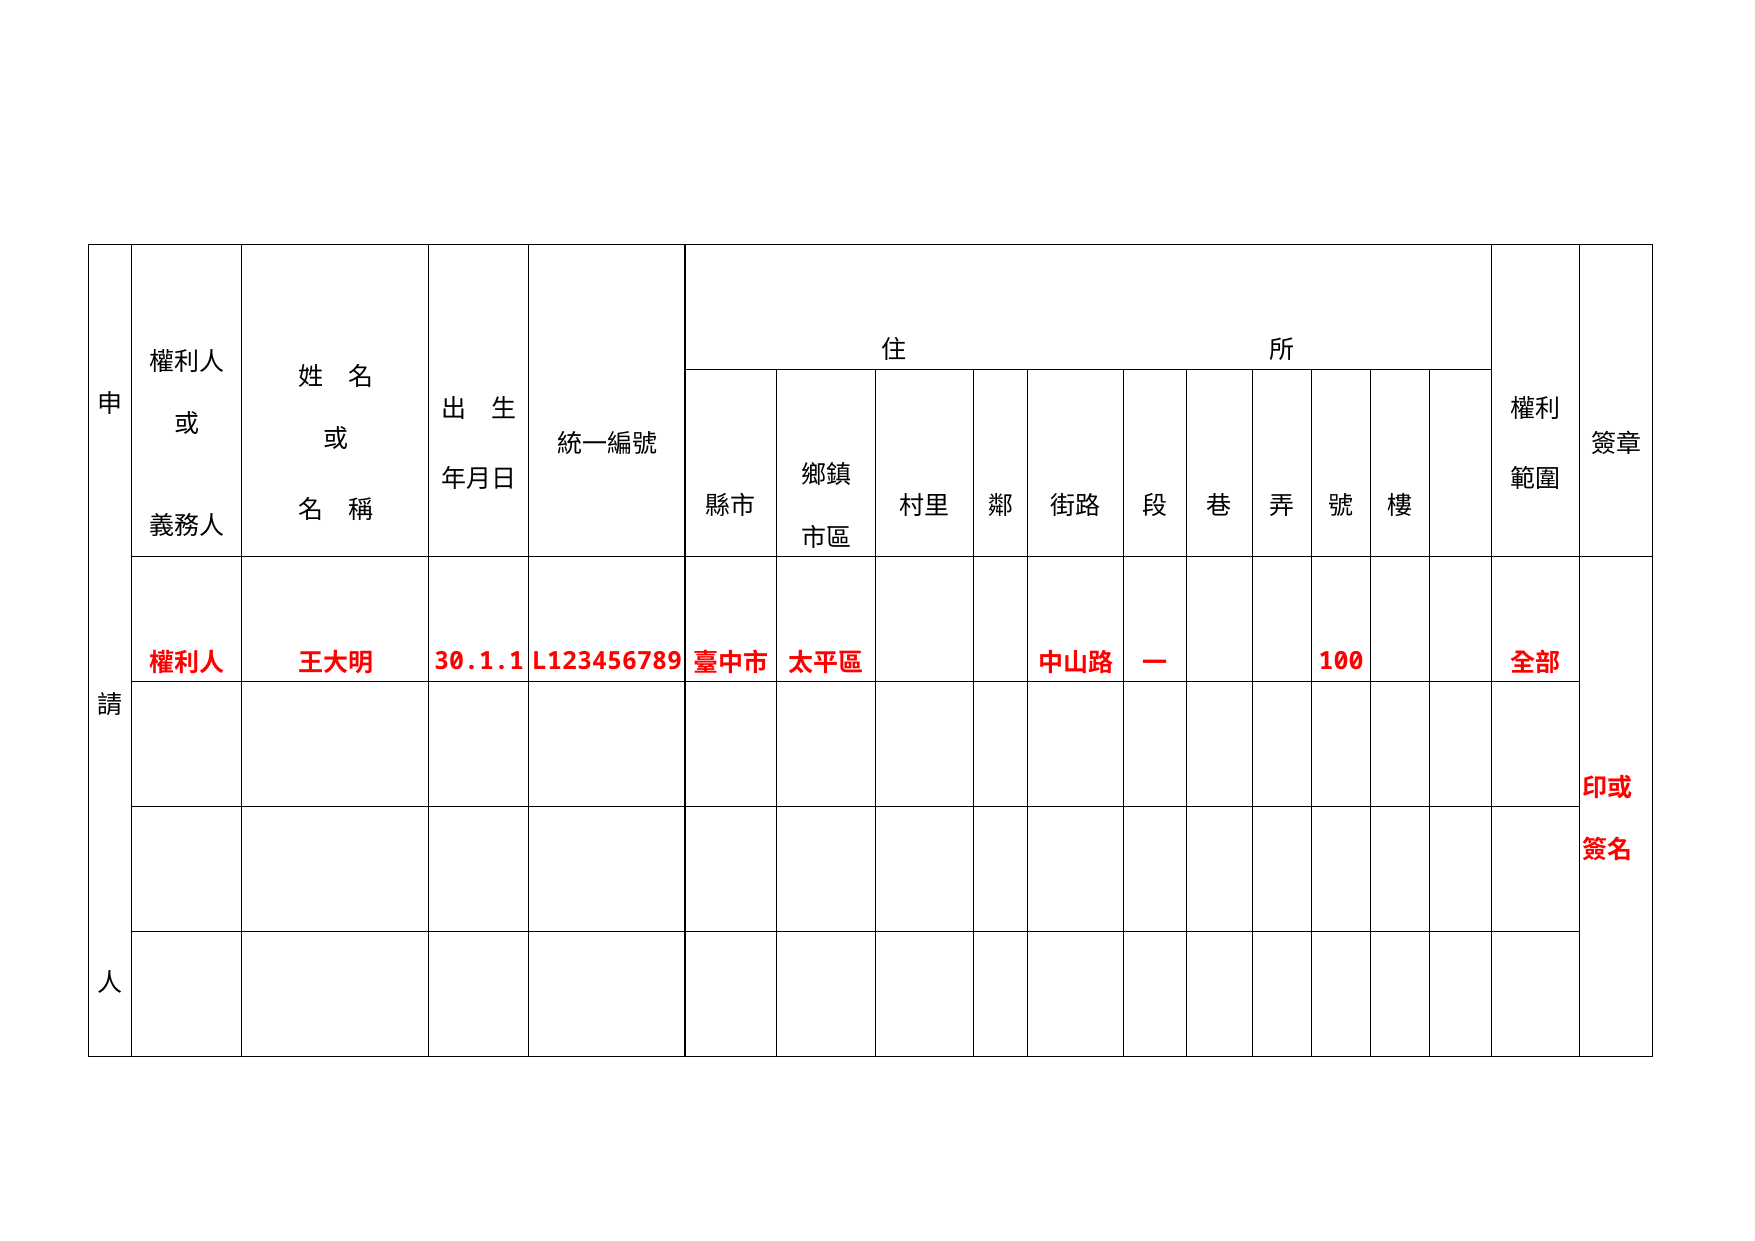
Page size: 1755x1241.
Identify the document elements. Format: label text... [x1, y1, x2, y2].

table_cell [1653, 244, 1668, 368]
table_cell 中山路 [1028, 557, 1123, 681]
table_cell [1124, 807, 1186, 931]
table_cell 簽章 [1580, 245, 1652, 556]
table_cell [1235, 119, 1252, 243]
table_cell [974, 932, 1027, 1056]
table_cell 太平區 [777, 557, 875, 681]
table_cell [777, 932, 875, 1056]
table_cell [1653, 806, 1668, 931]
table_cell [789, 119, 824, 243]
table_cell [1124, 932, 1186, 1056]
table_cell [1187, 807, 1252, 931]
table_cell [686, 807, 776, 931]
table_cell [875, 119, 893, 243]
table_cell 號 [1312, 370, 1370, 556]
table_cell [1312, 807, 1370, 931]
table_cell [342, 119, 394, 243]
table_cell [1371, 557, 1429, 681]
table_cell [876, 557, 973, 681]
table_cell 王大明 [242, 557, 428, 681]
table_cell 姓 名 或 名 稱 [242, 245, 428, 556]
table_cell [1653, 681, 1668, 806]
table_cell [1028, 119, 1032, 243]
table_cell [625, 119, 629, 243]
table_cell [1434, 119, 1486, 243]
table_cell 街路 [1028, 370, 1123, 556]
table_cell 弄 [1253, 370, 1311, 556]
table_cell [1361, 119, 1371, 243]
table_cell 100 [1312, 557, 1370, 681]
table_cell [1028, 807, 1123, 931]
table_cell [893, 119, 898, 243]
table_cell [1312, 682, 1370, 806]
table_cell [829, 119, 857, 243]
table_cell [1118, 119, 1124, 243]
table_cell [1518, 119, 1575, 243]
table_cell 巷 [1187, 370, 1252, 556]
table_cell [183, 119, 213, 243]
table_cell [213, 119, 242, 243]
table_cell [529, 807, 684, 931]
table_cell [653, 119, 678, 243]
table_cell [1252, 119, 1280, 243]
table_cell [429, 682, 528, 806]
table_cell [1253, 932, 1311, 1056]
table_cell [1253, 807, 1311, 931]
table_cell [1491, 119, 1514, 243]
table_cell [686, 932, 776, 1056]
table_cell [131, 119, 152, 243]
table_cell [898, 119, 903, 243]
table_cell [1312, 932, 1370, 1056]
table_cell [1028, 932, 1123, 1056]
table_cell [903, 119, 942, 243]
table_cell [1306, 119, 1311, 243]
table_cell [1187, 557, 1252, 681]
table_cell [1430, 119, 1434, 243]
table_cell [1311, 119, 1357, 243]
table_cell [132, 807, 241, 931]
table_cell [1580, 119, 1652, 243]
table_cell [1492, 932, 1579, 1056]
table_cell [1409, 119, 1429, 243]
table_cell [529, 119, 534, 243]
table_cell [858, 119, 867, 243]
table_cell [1124, 119, 1128, 243]
table_cell 鄉鎮 市區 [777, 370, 875, 556]
table_cell [132, 932, 241, 1056]
table_cell [1653, 931, 1668, 1056]
table_cell [1652, 119, 1668, 243]
table_cell [1430, 807, 1491, 931]
table_cell [685, 119, 720, 243]
table_cell [1357, 119, 1361, 243]
table_cell [1280, 119, 1306, 243]
table_cell [429, 932, 528, 1056]
table_cell [451, 119, 504, 243]
table_cell [1430, 557, 1491, 681]
table_cell [1371, 932, 1429, 1056]
table_cell [1653, 556, 1668, 681]
table_cell [166, 119, 182, 243]
table_cell [824, 119, 829, 243]
table_cell 全部 [1492, 557, 1579, 681]
table_cell [1187, 682, 1252, 806]
table_cell [394, 119, 398, 243]
table_cell [1218, 119, 1235, 243]
table_cell [429, 119, 446, 243]
table_cell [1187, 932, 1252, 1056]
table_cell [101, 119, 121, 243]
table_cell 申 請 人 [89, 245, 131, 1056]
table_cell [303, 119, 342, 243]
table_cell 臺中市 [686, 557, 776, 681]
table_cell [152, 119, 157, 243]
table_cell [1430, 370, 1491, 556]
table_cell [974, 807, 1027, 931]
table_cell [1149, 119, 1155, 243]
table_cell 村里 [876, 370, 973, 556]
table_cell [121, 119, 131, 243]
table_cell [1253, 682, 1311, 806]
table_cell [399, 119, 429, 243]
table_cell [534, 119, 593, 243]
table_cell [876, 932, 973, 1056]
table_cell [157, 119, 166, 243]
table_cell [1028, 682, 1123, 806]
table_cell [974, 119, 1027, 243]
table_cell [1397, 119, 1408, 243]
table_cell [629, 119, 643, 243]
table_cell [242, 807, 428, 931]
table_cell [942, 119, 946, 243]
table_cell [242, 682, 428, 806]
table_cell [1253, 557, 1311, 681]
table_cell [1575, 119, 1580, 243]
table_cell 權利人 [132, 557, 241, 681]
table_cell [643, 119, 652, 243]
table_cell [1430, 932, 1491, 1056]
table_cell [746, 119, 776, 243]
table_cell [1124, 682, 1186, 806]
table_cell [1371, 682, 1429, 806]
table_cell L123456789 [529, 557, 684, 681]
table_cell [132, 682, 241, 806]
table_cell [242, 932, 428, 1056]
table_cell 統一編號 [529, 245, 684, 556]
table_cell [429, 807, 528, 931]
table_cell [1186, 119, 1192, 243]
table_cell [1128, 119, 1149, 243]
table_cell 縣市 [686, 370, 776, 556]
table_cell [1492, 682, 1579, 806]
table_cell [1155, 119, 1186, 243]
table_cell [1371, 119, 1397, 243]
table_cell [974, 557, 1027, 681]
table_cell [720, 119, 746, 243]
table_cell [1653, 369, 1668, 556]
table_cell [686, 682, 776, 806]
table_cell [1083, 119, 1117, 243]
table_cell [446, 119, 451, 243]
table_cell [529, 932, 684, 1056]
table_cell 出 生 年月日 [429, 245, 528, 556]
table_cell [876, 807, 973, 931]
table_cell [268, 119, 302, 243]
table_cell [1486, 119, 1491, 243]
table_cell [593, 119, 625, 243]
table_cell [529, 682, 684, 806]
table_cell [1197, 119, 1207, 243]
table_cell [89, 119, 101, 243]
table_cell 樓 [1371, 370, 1429, 556]
table_cell [974, 682, 1027, 806]
table_cell [1050, 119, 1083, 243]
table_cell [776, 119, 789, 243]
table_cell 印或簽名 [1580, 557, 1652, 1056]
table_cell [1514, 119, 1518, 243]
table_cell 30.1.1 [429, 557, 528, 681]
table_cell [946, 119, 974, 243]
table_cell 段 [1124, 370, 1186, 556]
table_cell [1032, 119, 1050, 243]
table_cell 一 [1124, 557, 1186, 681]
table_cell [679, 119, 685, 243]
table_cell [1371, 807, 1429, 931]
table_cell 權利人 或 義務人 [132, 245, 241, 556]
table_cell [1492, 807, 1579, 931]
table_cell [242, 119, 268, 243]
table_cell [504, 119, 529, 243]
table_cell [777, 807, 875, 931]
table_cell 權利 範圍 [1492, 245, 1579, 556]
table_cell [1208, 119, 1218, 243]
table_cell 住 所 [686, 245, 1491, 368]
table_cell [876, 682, 973, 806]
table_cell 鄰 [974, 370, 1027, 556]
table_cell [1430, 682, 1491, 806]
table_cell [1192, 119, 1197, 243]
table_cell [868, 119, 875, 243]
table_cell [777, 682, 875, 806]
